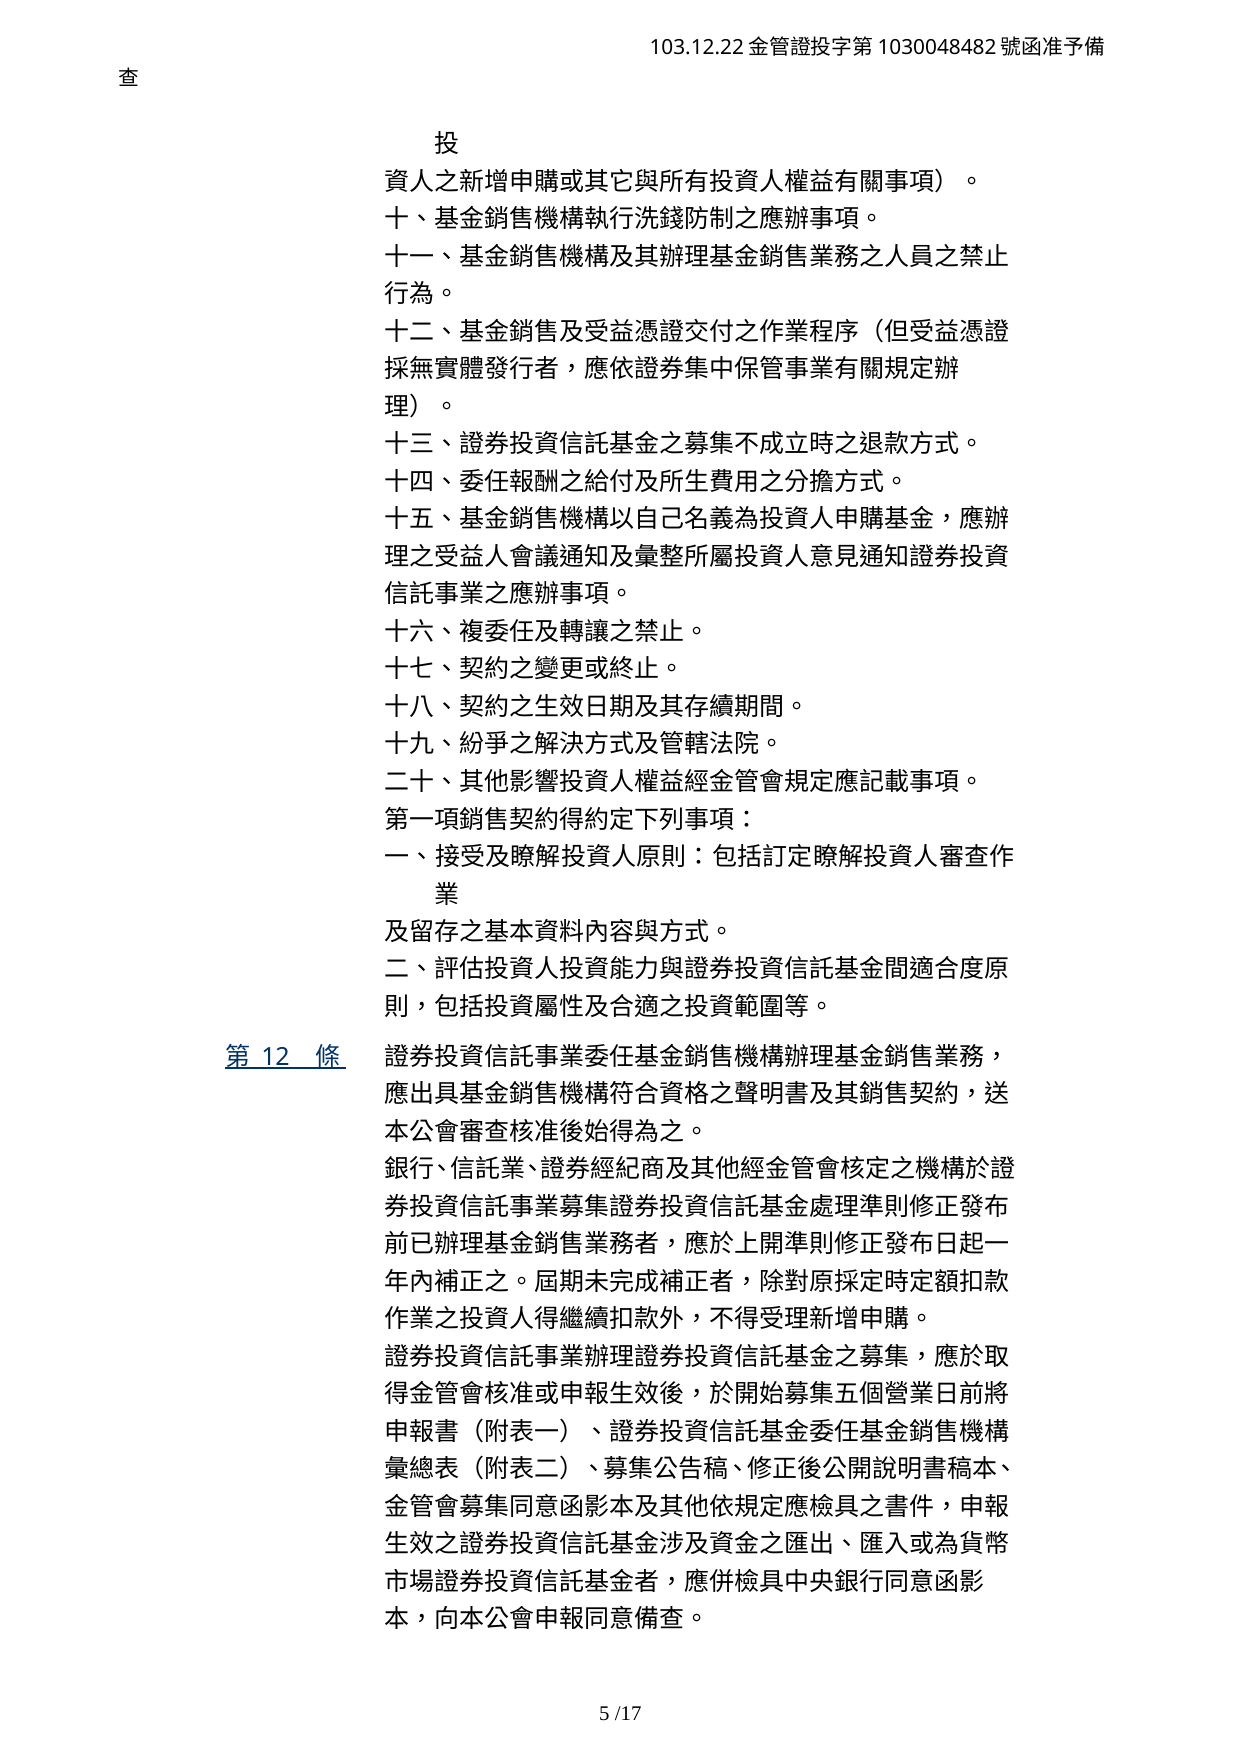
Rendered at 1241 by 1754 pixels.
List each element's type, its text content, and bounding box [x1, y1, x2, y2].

table_cell [219, 117, 378, 1029]
table_cell 第 12 條 [219, 1030, 378, 1642]
table_cell 證券投資信託事業委任基金銷售機構辦理基金銷售業務，應出具基金銷售機構符合資格之聲明書及其銷售契約，送本公會審查核准後始得為之。 銀行、信託業、證券經紀商及其他經金管會核定之機構於證券投資信託事業募集證券投資信託基金處理準則修正發布前已辦理基金銷售業務者，應於上開準則修正發布日起一年內補正之。屆期未完成補正者，除對原採定時定額扣款作業之投資人得繼續扣款外，不得受理新增申購。 證券投資信託事業辦理證券投資信託基金之募集，應於取得金管會核准或申報生效後，於開始募集五個營業日前將申報書（附表一）、證券投資信託基金委任基金銷售機構彙總表（附表二）、募集公告稿、修正後公開說明書稿本、金管會募集同意函影本及其他依規定應檢具之書件，申報生效之證券投資信託基金涉及資金之匯出、匯入或為貨幣市場證券投資信託基金者，應併檢具中央銀行同意函影本，向本公會申報同意備查。 [378, 1030, 1022, 1642]
table_cell 投 資人之新增申購或其它與所有投資人權益有關事項）。 十、基金銷售機構執行洗錢防制之應辦事項。 十一、基金銷售機構及其辦理基金銷售業務之人員之禁止行為。 十二、基金銷售及受益憑證交付之作業程序（但受益憑證採無實體發行者，應依證券集中保管事業有關規定辦理）。 十三、證券投資信託基金之募集不成立時之退款方式。 十四、委任報酬之給付及所生費用之分擔方式。 十五、基金銷售機構以自己名義為投資人申購基金，應辦理之受益人會議通知及彙整所屬投資人意見通知證券投資信託事業之應辦事項。 十六、複委任及轉讓之禁止。 十七、契約之變更或終止。 十八、契約之生效日期及其存續期間。 十九、紛爭之解決方式及管轄法院。 二十、其他影響投資人權益經金管會規定應記載事項。 第一項銷售契約得約定下列事項： 一、接受及瞭解投資人原則：包括訂定瞭解投資人審查作業 及留存之基本資料內容與方式。 二、評估投資人投資能力與證券投資信託基金間適合度原 則，包括投資屬性及合適之投資範圍等。 [378, 117, 1022, 1029]
